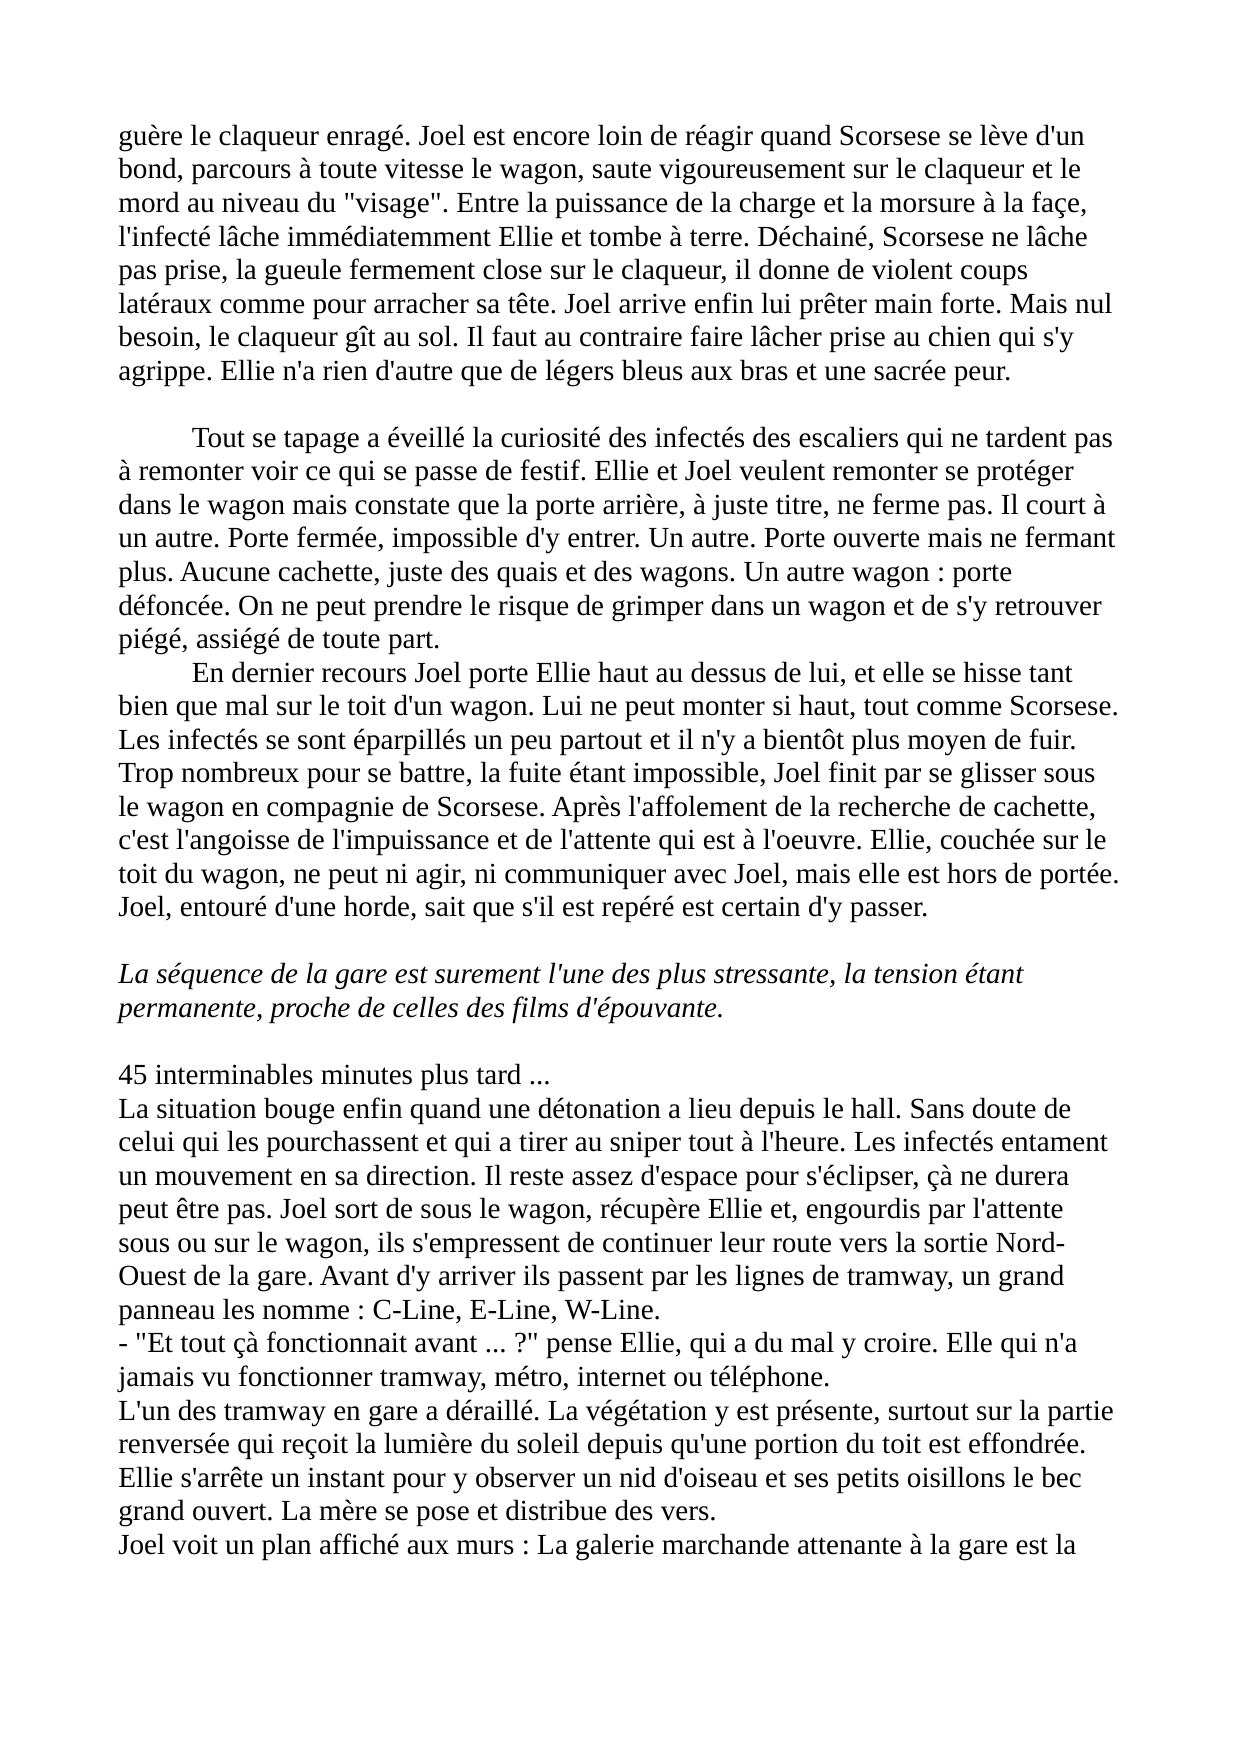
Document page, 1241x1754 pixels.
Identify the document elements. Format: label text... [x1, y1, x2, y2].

text La situation bouge enfin quand une détonation a lieu depuis le hall. Sans doute de celui qui les pourchassent et qui a tirer au sniper tout à l'heure. Les infectés entament un mouvement en sa direction. Il reste assez d'espace pour s'éclipser, çà ne durera peut être pas. Joel sort de sous le wagon, récupère Ellie et, engourdis par l'attente sous ou sur le wagon, ils s'empressent de continuer leur route vers la sortie Nord-Ouest de la gare. Avant d'y arriver ils passent par les lignes de tramway, un grand panneau les nomme : C-Line, E-Line, W-Line. [118, 1091, 1122, 1326]
text 45 interminables minutes plus tard ... [118, 1057, 1122, 1091]
text guère le claqueur enragé. Joel est encore loin de réagir quand Scorsese se lève d'un bond, parcours à toute vitesse le wagon, saute vigoureusement sur le claqueur et le mord au niveau du "visage". Entre la puissance de la charge et la morsure à la façe, l'infecté lâche immédiatemment Ellie et tombe à terre. Déchainé, Scorsese ne lâche pas prise, la gueule fermement close sur le claqueur, il donne de violent coups latéraux comme pour arracher sa tête. Joel arrive enfin lui prêter main forte. Mais nul besoin, le claqueur gît au sol. Il faut au contraire faire lâcher prise au chien qui s'y agrippe. Ellie n'a rien d'autre que de légers bleus aux bras et une sacrée peur. [118, 118, 1122, 386]
text - "Et tout çà fonctionnait avant ... ?" pense Ellie, qui a du mal y croire. Elle qui n'a jamais vu fonctionner tramway, métro, internet ou téléphone. [118, 1326, 1122, 1393]
text Tout se tapage a éveillé la curiosité des infectés des escaliers qui ne tardent pas à remonter voir ce qui se passe de festif. Ellie et Joel veulent remonter se protéger dans le wagon mais constate que la porte arrière, à juste titre, ne ferme pas. Il court à un autre. Porte fermée, impossible d'y entrer. Un autre. Porte ouverte mais ne fermant plus. Aucune cachette, juste des quais et des wagons. Un autre wagon : porte défoncée. On ne peut prendre le risque de grimper dans un wagon et de s'y retrouver piégé, assiégé de toute part. [118, 420, 1122, 655]
text En dernier recours Joel porte Ellie haut au dessus de lui, et elle se hisse tant bien que mal sur le toit d'un wagon. Lui ne peut monter si haut, tout comme Scorsese. Les infectés se sont éparpillés un peu partout et il n'y a bientôt plus moyen de fuir. Trop nombreux pour se battre, la fuite étant impossible, Joel finit par se glisser sous le wagon en compagnie de Scorsese. Après l'affolement de la recherche de cachette, c'est l'angoisse de l'impuissance et de l'attente qui est à l'oeuvre. Ellie, couchée sur le toit du wagon, ne peut ni agir, ni communiquer avec Joel, mais elle est hors de portée. Joel, entouré d'une horde, sait que s'il est repéré est certain d'y passer. [118, 655, 1122, 923]
text Joel voit un plan affiché aux murs : La galerie marchande attenante à la gare est la [118, 1527, 1122, 1560]
text L'un des tramway en gare a déraillé. La végétation y est présente, surtout sur la partie renversée qui reçoit la lumière du soleil depuis qu'une portion du toit est effondrée. Ellie s'arrête un instant pour y observer un nid d'oiseau et ses petits oisillons le bec grand ouvert. La mère se pose et distribue des vers. [118, 1393, 1122, 1527]
text La séquence de la gare est surement l'une des plus stressante, la tension étant permanente, proche de celles des films d'épouvante. [118, 957, 1122, 1024]
